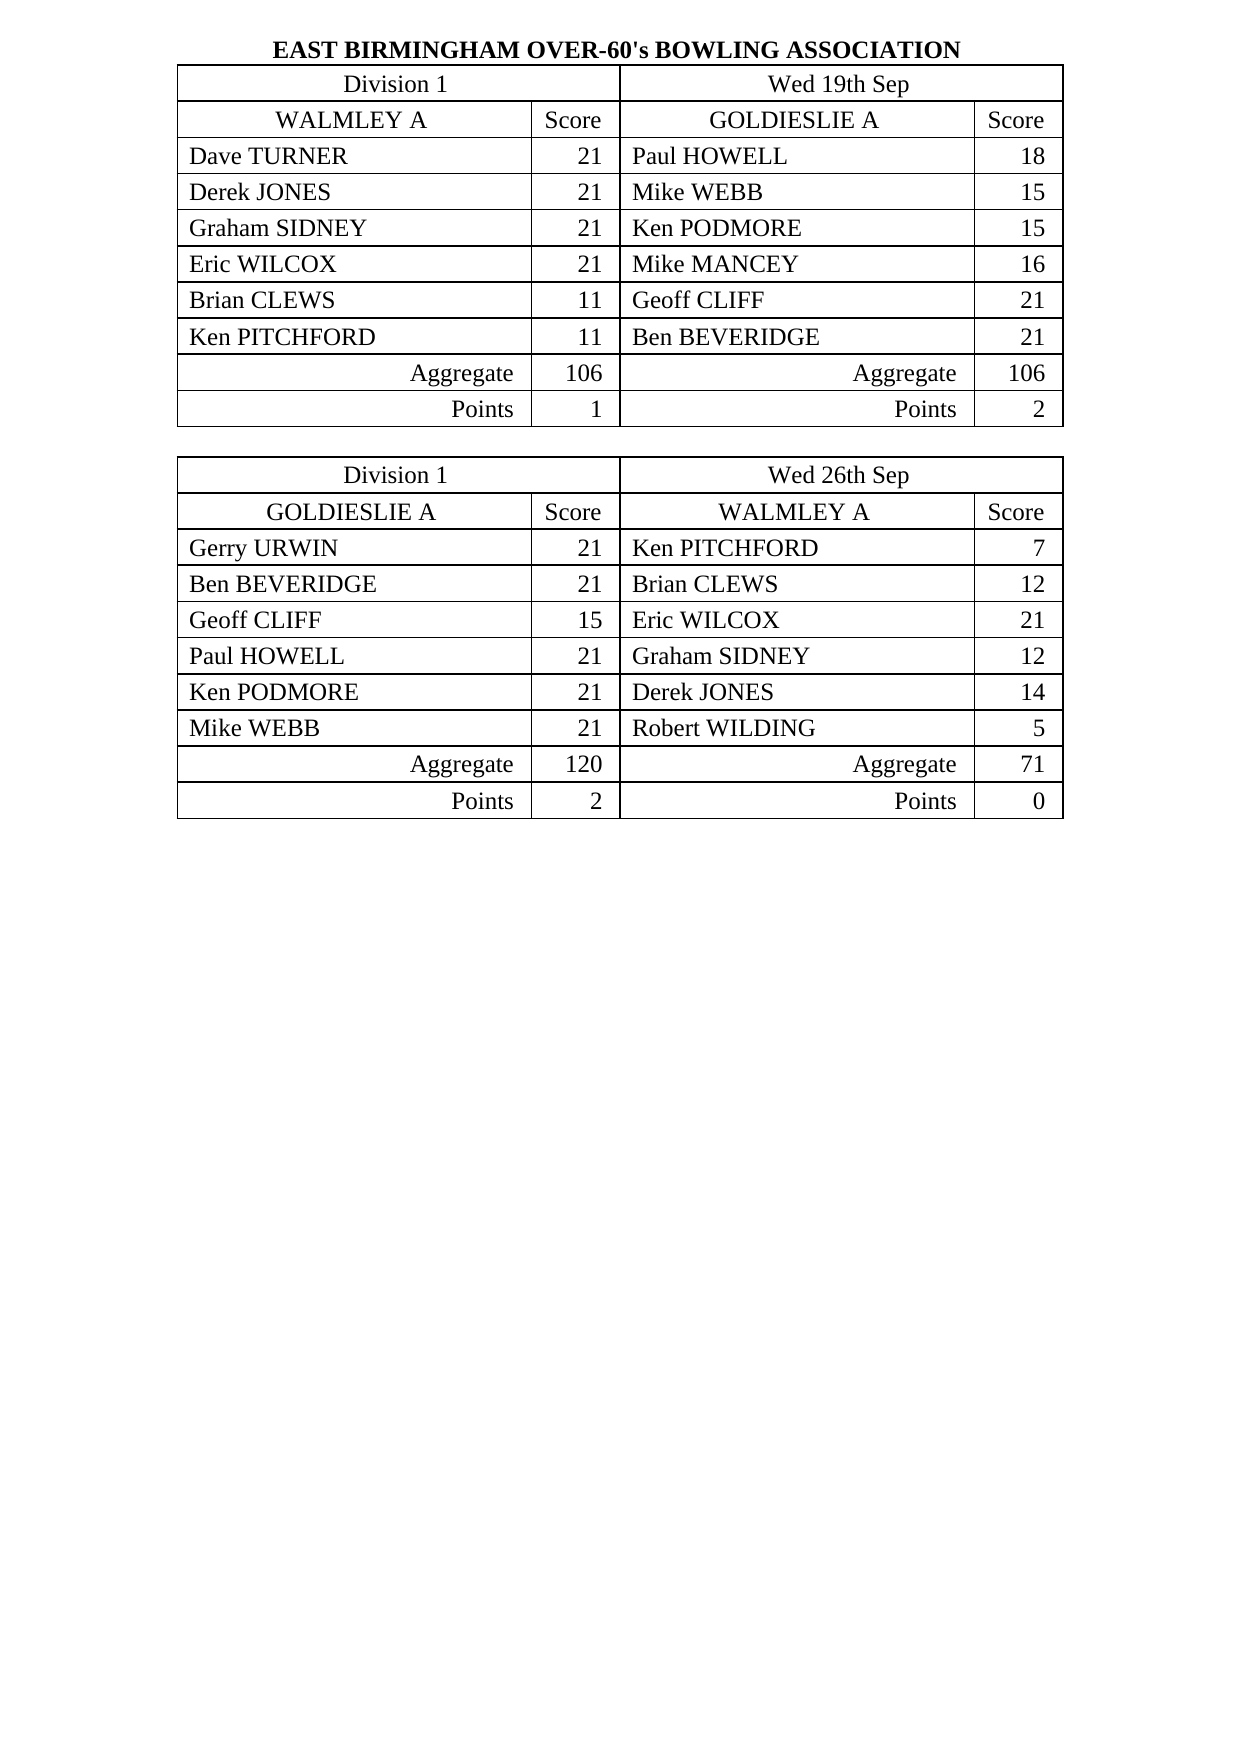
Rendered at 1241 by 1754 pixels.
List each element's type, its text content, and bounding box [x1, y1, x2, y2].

table_cell 12 [975, 638, 1062, 673]
table_cell 7 [975, 530, 1062, 564]
table_cell Points [621, 391, 974, 426]
table_cell Graham SIDNEY [621, 638, 974, 673]
table_cell 18 [975, 138, 1062, 173]
table_cell 21 [532, 675, 619, 709]
table_cell 120 [532, 747, 619, 781]
table_cell Aggregate [621, 747, 974, 781]
table_cell Ken PITCHFORD [178, 319, 531, 353]
table_cell 15 [532, 602, 619, 637]
table_cell Ken PITCHFORD [621, 530, 974, 564]
table_cell 21 [532, 174, 619, 209]
table_cell Mike WEBB [178, 711, 531, 745]
table_cell 15 [975, 210, 1062, 245]
table_cell Mike MANCEY [621, 247, 974, 281]
table_cell 2 [975, 391, 1062, 426]
table_cell 2 [532, 783, 619, 817]
table_cell 21 [532, 138, 619, 173]
table_cell Points [178, 391, 531, 426]
table_header Wed 19th Sep [621, 66, 1062, 100]
table_cell Brian CLEWS [621, 566, 974, 601]
table_cell Gerry URWIN [178, 530, 531, 564]
table_cell GOLDIESLIE A [178, 494, 531, 528]
table_cell Score [532, 494, 619, 528]
table_cell 21 [532, 566, 619, 601]
table_cell Graham SIDNEY [178, 210, 531, 245]
table_cell 11 [532, 283, 619, 317]
table_cell Ken PODMORE [621, 210, 974, 245]
table_cell 21 [975, 283, 1062, 317]
table_cell Score [975, 494, 1062, 528]
table_cell 11 [532, 319, 619, 353]
table_cell Eric WILCOX [178, 247, 531, 281]
table_cell Aggregate [178, 355, 531, 389]
table_header Wed 26th Sep [621, 458, 1062, 492]
table_cell Points [178, 783, 531, 817]
table_cell Robert WILDING [621, 711, 974, 745]
table_cell 0 [975, 783, 1062, 817]
table_cell Ben BEVERIDGE [178, 566, 531, 601]
table_cell 15 [975, 174, 1062, 209]
table_cell Mike WEBB [621, 174, 974, 209]
table_cell 21 [975, 319, 1062, 353]
table_cell 71 [975, 747, 1062, 781]
table_cell Score [532, 102, 619, 136]
table_cell Geoff CLIFF [178, 602, 531, 637]
table_cell 5 [975, 711, 1062, 745]
table_cell 21 [532, 210, 619, 245]
table_cell Eric WILCOX [621, 602, 974, 637]
table_cell 106 [532, 355, 619, 389]
table_cell Dave TURNER [178, 138, 531, 173]
table_cell Geoff CLIFF [621, 283, 974, 317]
table_cell Aggregate [621, 355, 974, 389]
table_cell Ken PODMORE [178, 675, 531, 709]
table_cell 21 [532, 711, 619, 745]
table_cell Aggregate [178, 747, 531, 781]
table_header Division 1 [178, 458, 619, 492]
table_cell 106 [975, 355, 1062, 389]
table_cell 1 [532, 391, 619, 426]
table_cell Derek JONES [621, 675, 974, 709]
table_cell Ben BEVERIDGE [621, 319, 974, 353]
table_cell 21 [532, 530, 619, 564]
table_cell 12 [975, 566, 1062, 601]
table_cell 21 [532, 247, 619, 281]
table_cell 21 [975, 602, 1062, 637]
table_cell WALMLEY A [621, 494, 974, 528]
table_cell 16 [975, 247, 1062, 281]
table_cell 14 [975, 675, 1062, 709]
table_cell GOLDIESLIE A [621, 102, 974, 136]
table_cell WALMLEY A [178, 102, 531, 136]
table_cell Paul HOWELL [178, 638, 531, 673]
table_header Division 1 [178, 66, 619, 100]
table_cell Points [621, 783, 974, 817]
table_cell Derek JONES [178, 174, 531, 209]
table_cell Brian CLEWS [178, 283, 531, 317]
table_cell 21 [532, 638, 619, 673]
table_cell Score [975, 102, 1062, 136]
table_cell Paul HOWELL [621, 138, 974, 173]
